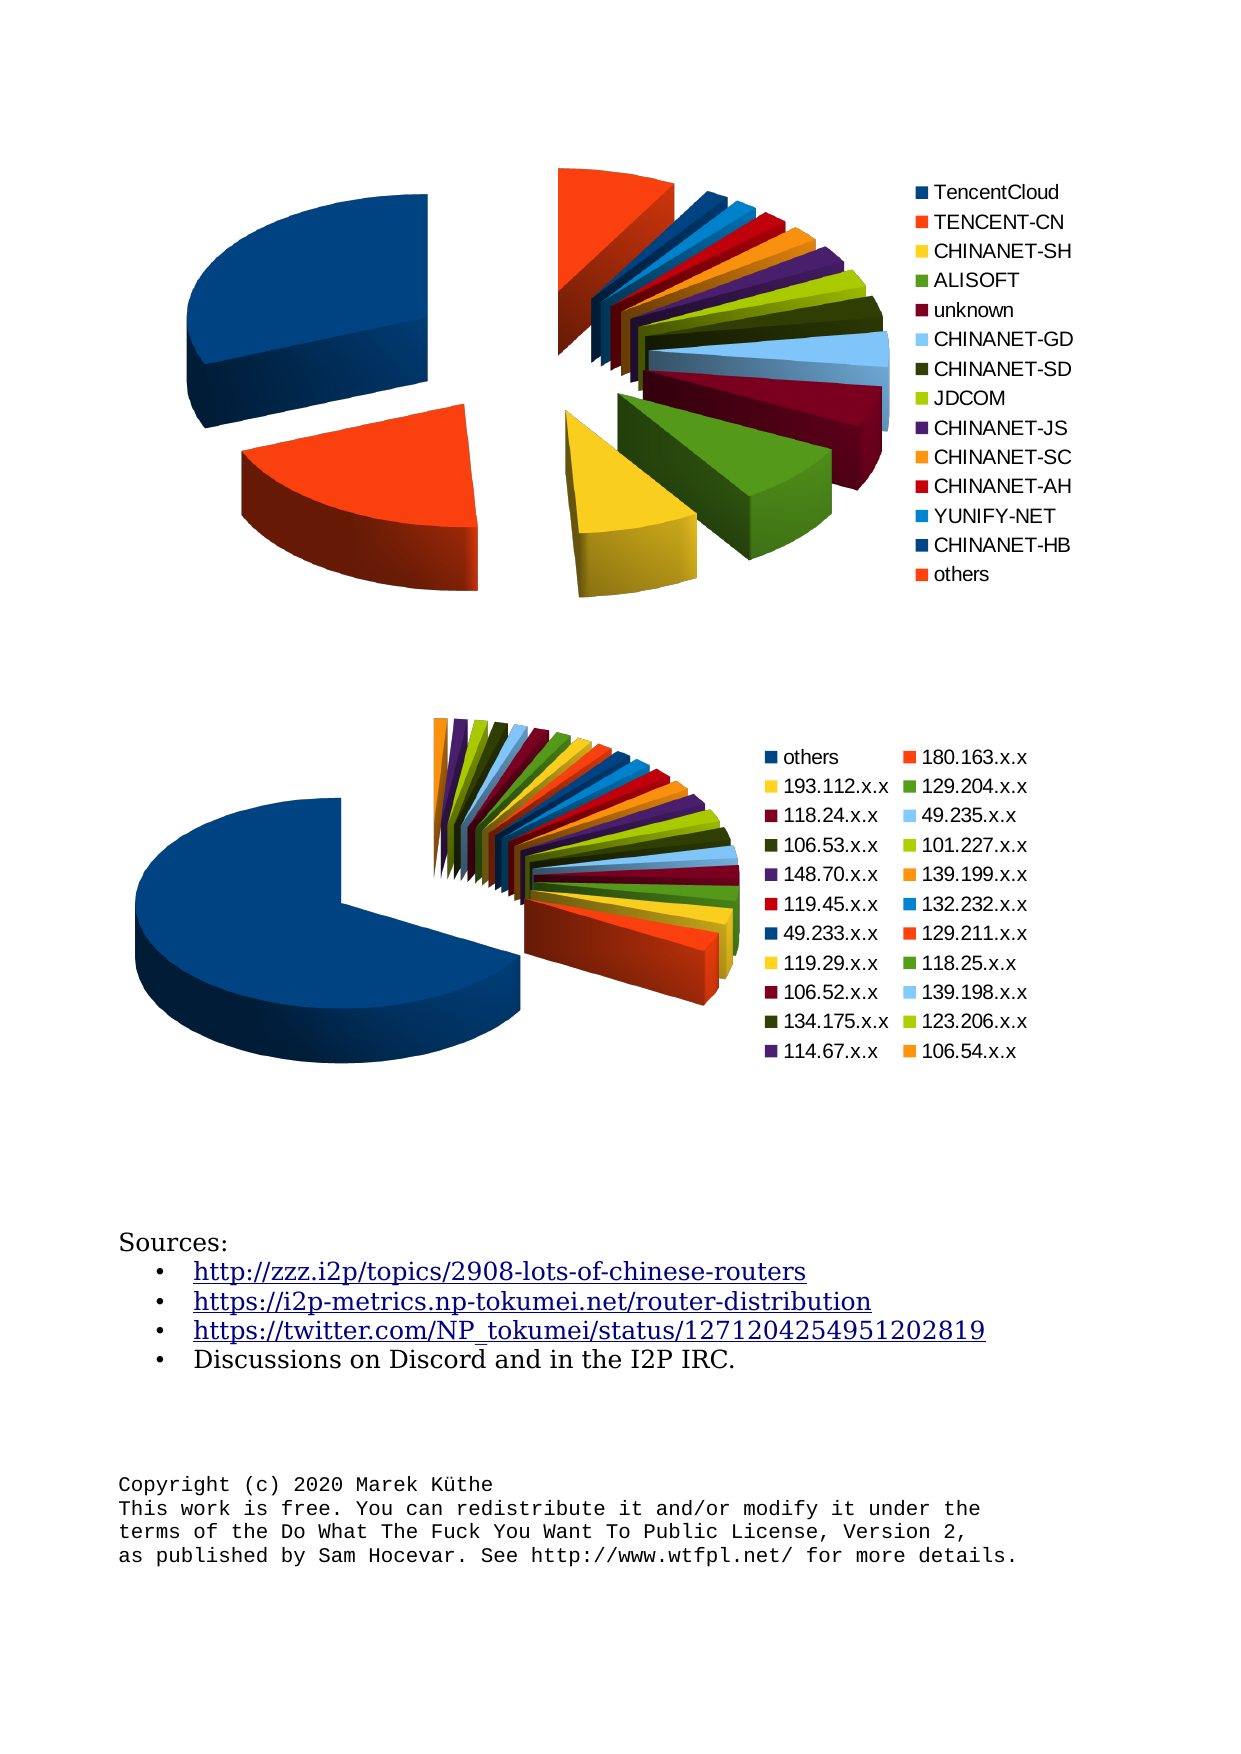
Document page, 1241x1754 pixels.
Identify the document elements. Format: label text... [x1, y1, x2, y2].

text as published by Sam Hocevar. See http://www.wtfpl.net/ for more details. [118, 1545, 1122, 1569]
text Sources: [118, 1228, 1122, 1257]
text This work is free. You can redistribute it and/or modify it under the [118, 1498, 1122, 1522]
list Discussions on Discord and in the I2P IRC. [156, 1345, 1122, 1374]
text Copyright (c) 2020 Marek Küthe [118, 1474, 1122, 1498]
text terms of the Do What The Fuck You Want To Public License, Version 2, [118, 1522, 1122, 1545]
list https://twitter.com/NP_tokumei/status/1271204254951202819 [156, 1316, 1122, 1345]
list https://i2p-metrics.np-tokumei.net/router-distribution [156, 1287, 1122, 1316]
list http://zzz.i2p/topics/2908-lots-of-chinese-routers [156, 1257, 1122, 1287]
